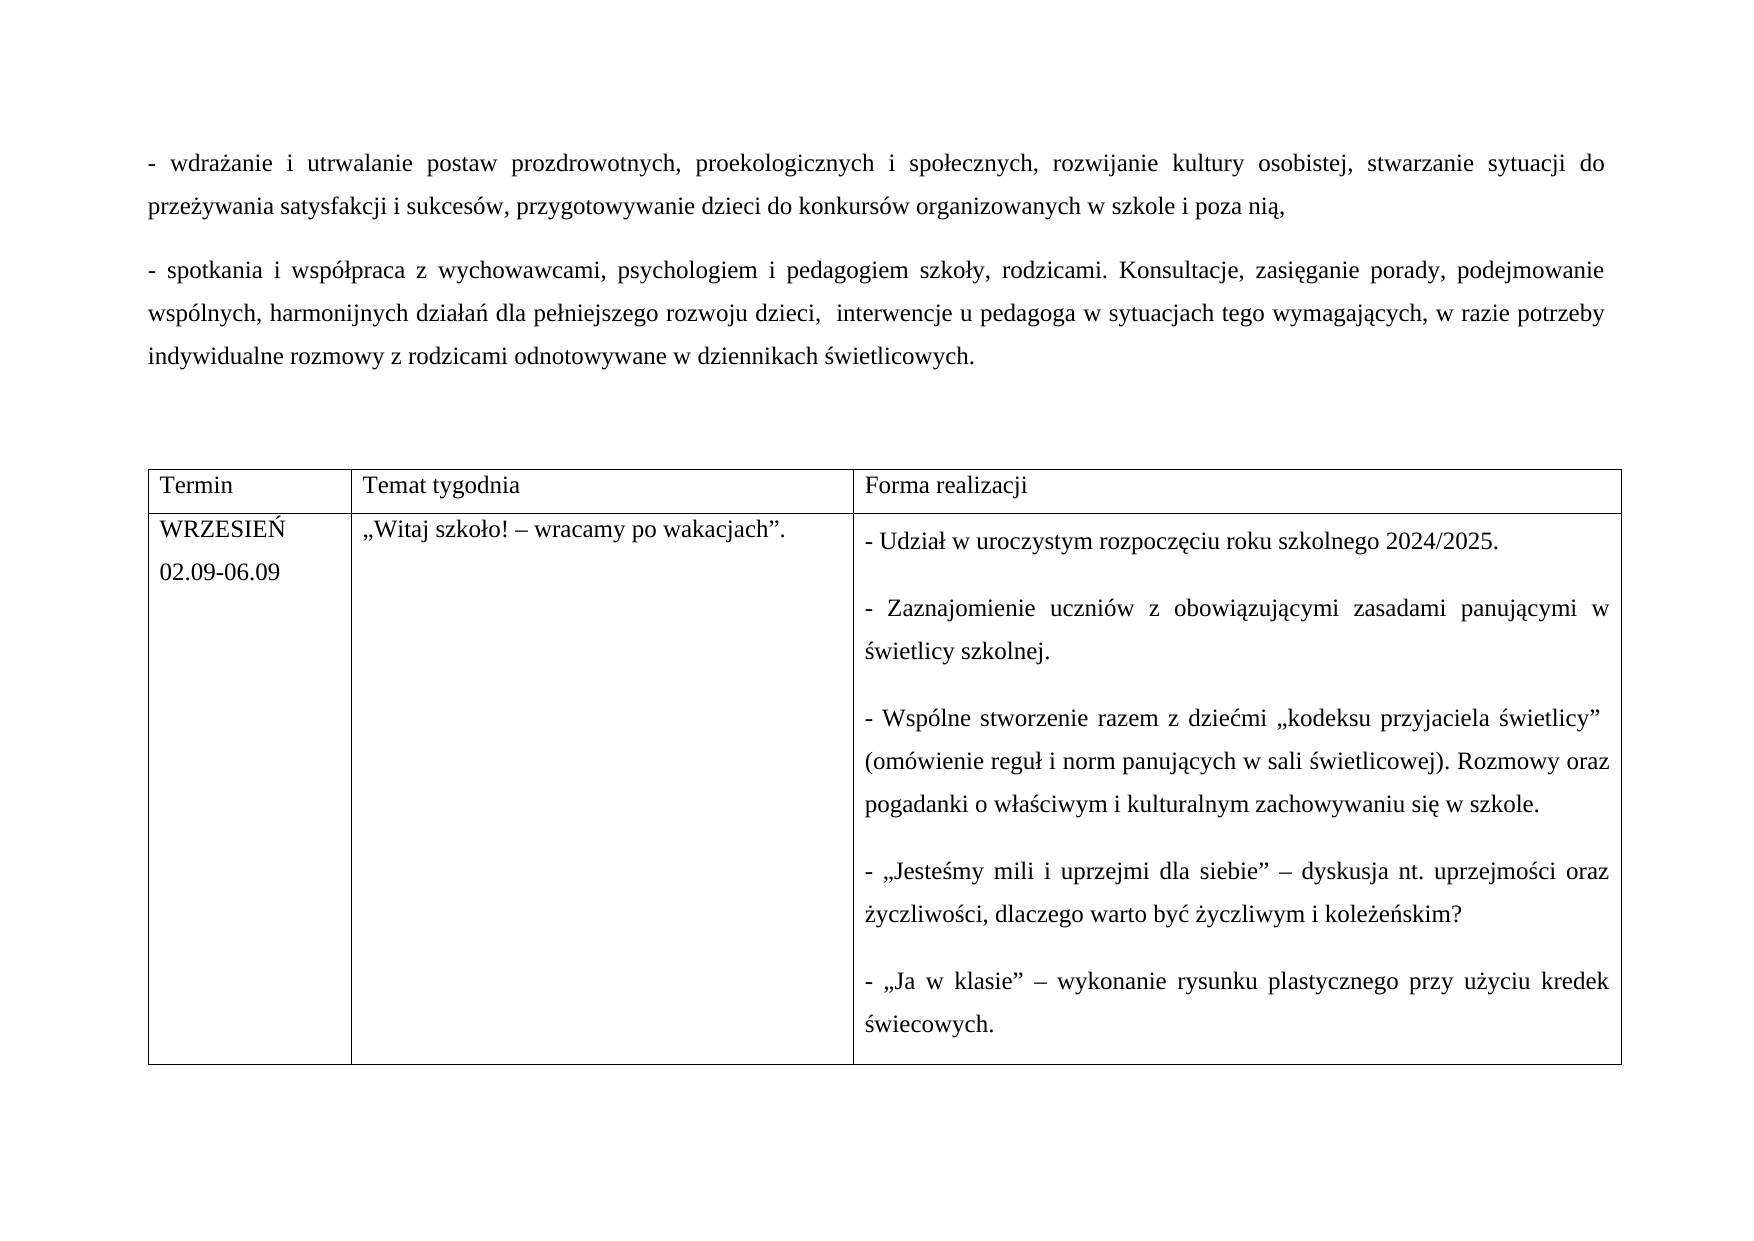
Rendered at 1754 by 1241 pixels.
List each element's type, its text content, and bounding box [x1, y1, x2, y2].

table_cell WRZESIEŃ 02.09-06.09 [149, 514, 351, 1064]
table_header Forma realizacji [854, 470, 1621, 513]
table_header Temat tygodnia [352, 470, 853, 513]
table_header Termin [149, 470, 351, 513]
text - spotkania i współpraca z wychowawcami, psychologiem i pedagogiem szkoły, rodzicami. Konsultacje, zasięganie porady, podejmowanie wspólnych, harmonijnych działań dla pełniejszego rozwoju dzieci, interwencje u pedagoga w sytuacjach tego wymagających, w razie potrzeby indywidualne rozmowy z rodzicami odnotowywane w dziennikach świetlicowych. [148, 255, 1606, 370]
table_cell „Witaj szkoło! – wracamy po wakacjach”. [352, 514, 853, 1064]
text - wdrażanie i utrwalanie postaw prozdrowotnych, proekologicznych i społecznych, rozwijanie kultury osobistej, stwarzanie sytuacji do przeżywania satysfakcji i sukcesów, przygotowywanie dzieci do konkursów organizowanych w szkole i poza nią, [148, 148, 1606, 219]
table_cell - Udział w uroczystym rozpoczęciu roku szkolnego 2024/2025. - Zaznajomienie uczniów z obowiązującymi zasadami panującymi w świetlicy szkolnej. - Wspólne stworzenie razem z dziećmi „kodeksu przyjaciela świetlicy” (omówienie reguł i norm panujących w sali świetlicowej). Rozmowy oraz pogadanki o właściwym i kulturalnym zachowywaniu się w szkole. - „Jesteśmy mili i uprzejmi dla siebie” – dyskusja nt. uprzejmości oraz życzliwości, dlaczego warto być życzliwym i koleżeńskim? - „Ja w klasie” – wykonanie rysunku plastycznego przy użyciu kredek świecowych. [854, 514, 1621, 1064]
